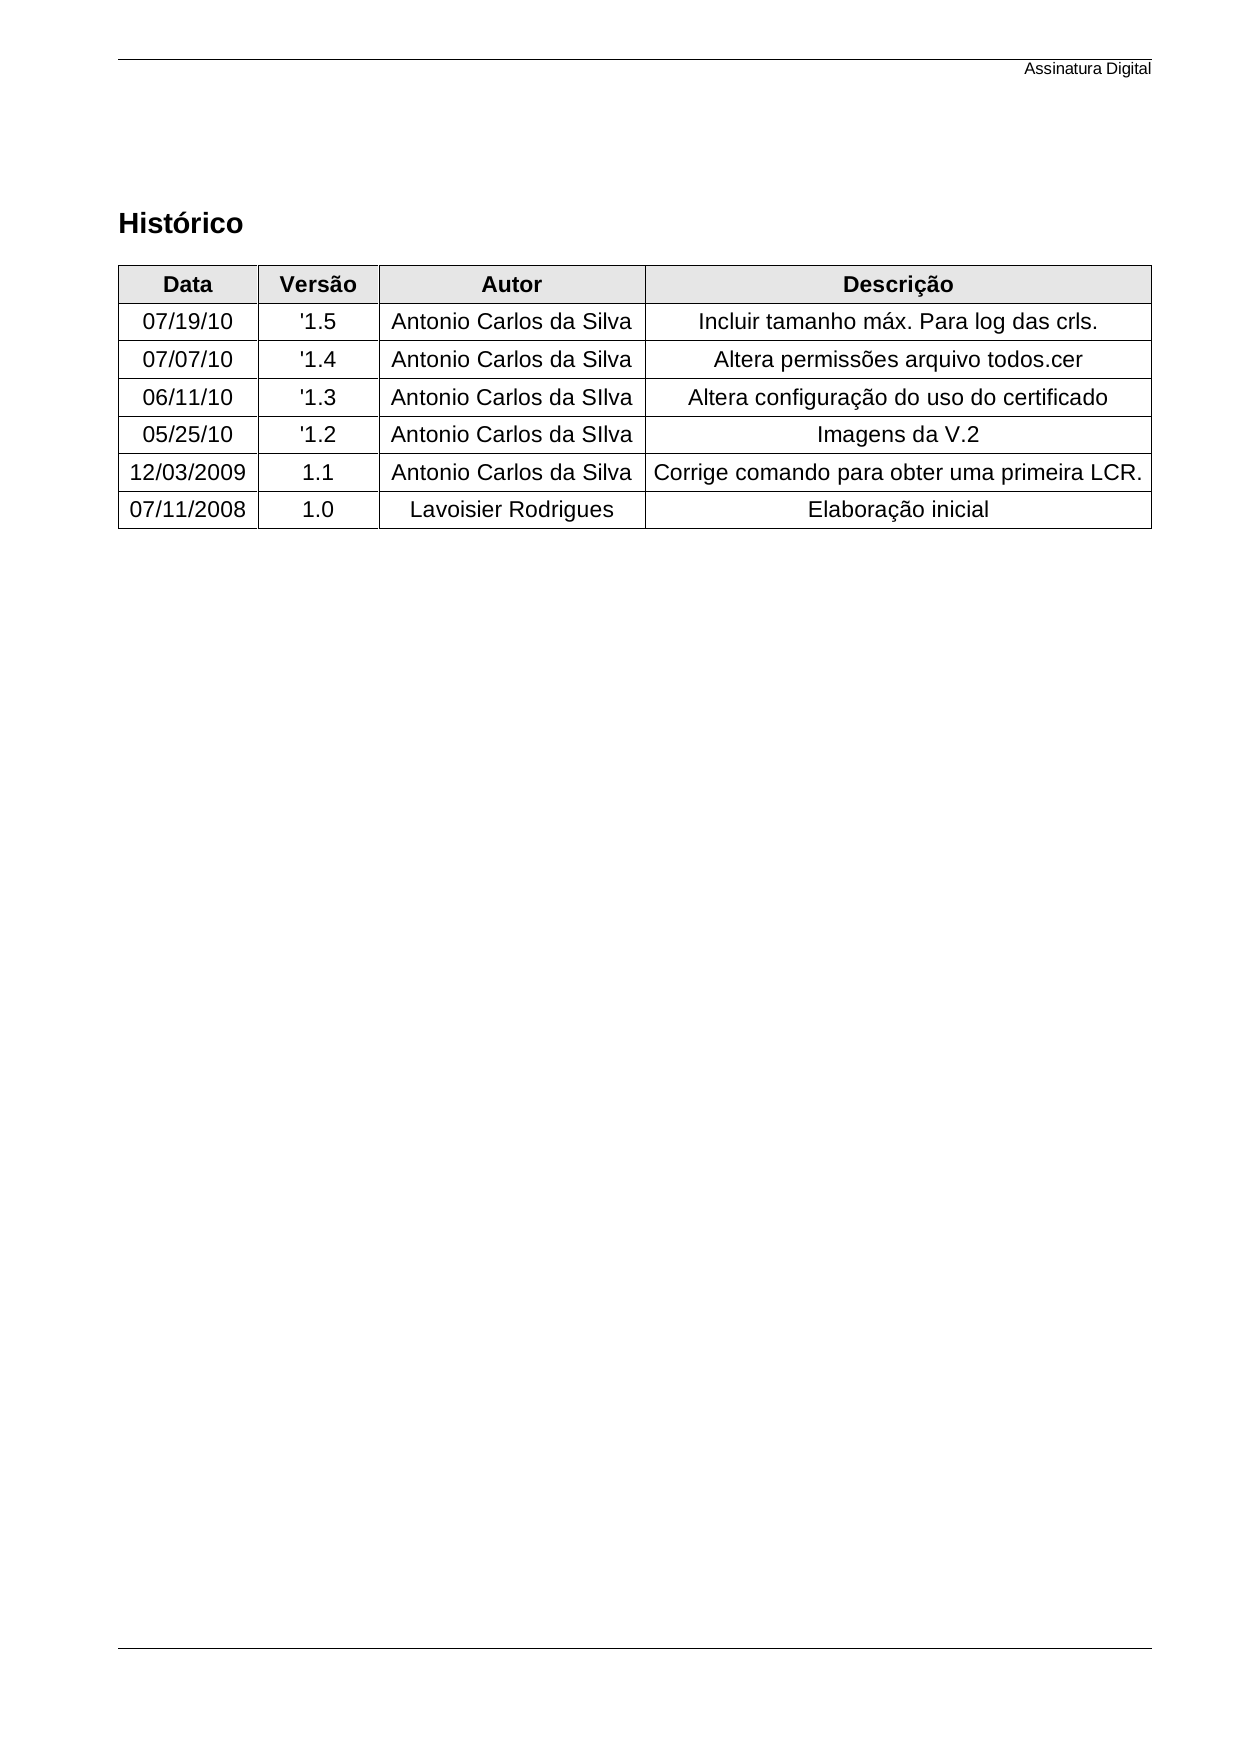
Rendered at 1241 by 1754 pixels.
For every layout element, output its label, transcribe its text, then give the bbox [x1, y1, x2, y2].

table_cell Antonio Carlos da Silva [380, 341, 645, 378]
table_header Descrição [646, 266, 1151, 303]
table_cell 25/05/10 [119, 417, 257, 453]
table_cell Antonio Carlos da Silva [380, 304, 645, 340]
table_cell '1.4 [259, 341, 378, 378]
table_header Data [119, 266, 257, 303]
table_cell Imagens da V.2 [646, 417, 1151, 453]
table_cell 07/07/10 [119, 341, 257, 378]
table_cell '1.5 [259, 304, 378, 340]
table_cell Antonio Carlos da Silva [380, 454, 645, 491]
table_cell '1.3 [259, 379, 378, 416]
table_cell Incluir tamanho máx. Para log das crls. [646, 304, 1151, 340]
table_cell 07/11/2008 [119, 492, 257, 528]
table_header Autor [380, 266, 645, 303]
table_header Versão [259, 266, 378, 303]
table_cell '1.2 [259, 417, 378, 453]
table_cell 1.1 [259, 454, 378, 491]
table_cell Corrige comando para obter uma primeira LCR. [646, 454, 1151, 491]
table_cell Lavoisier Rodrigues [380, 492, 645, 528]
table_cell Antonio Carlos da SIlva [380, 417, 645, 453]
table_cell 19/07/10 [119, 304, 257, 340]
table_cell Altera configuração do uso do certificado [646, 379, 1151, 416]
table_cell Antonio Carlos da SIlva [380, 379, 645, 416]
table_cell 11/06/10 [119, 379, 257, 416]
text Histórico [118, 207, 1152, 239]
table_cell 12/03/2009 [119, 454, 257, 491]
table_cell Elaboração inicial [646, 492, 1151, 528]
table_cell 1.0 [259, 492, 378, 528]
table_cell Altera permissões arquivo todos.cer [646, 341, 1151, 378]
